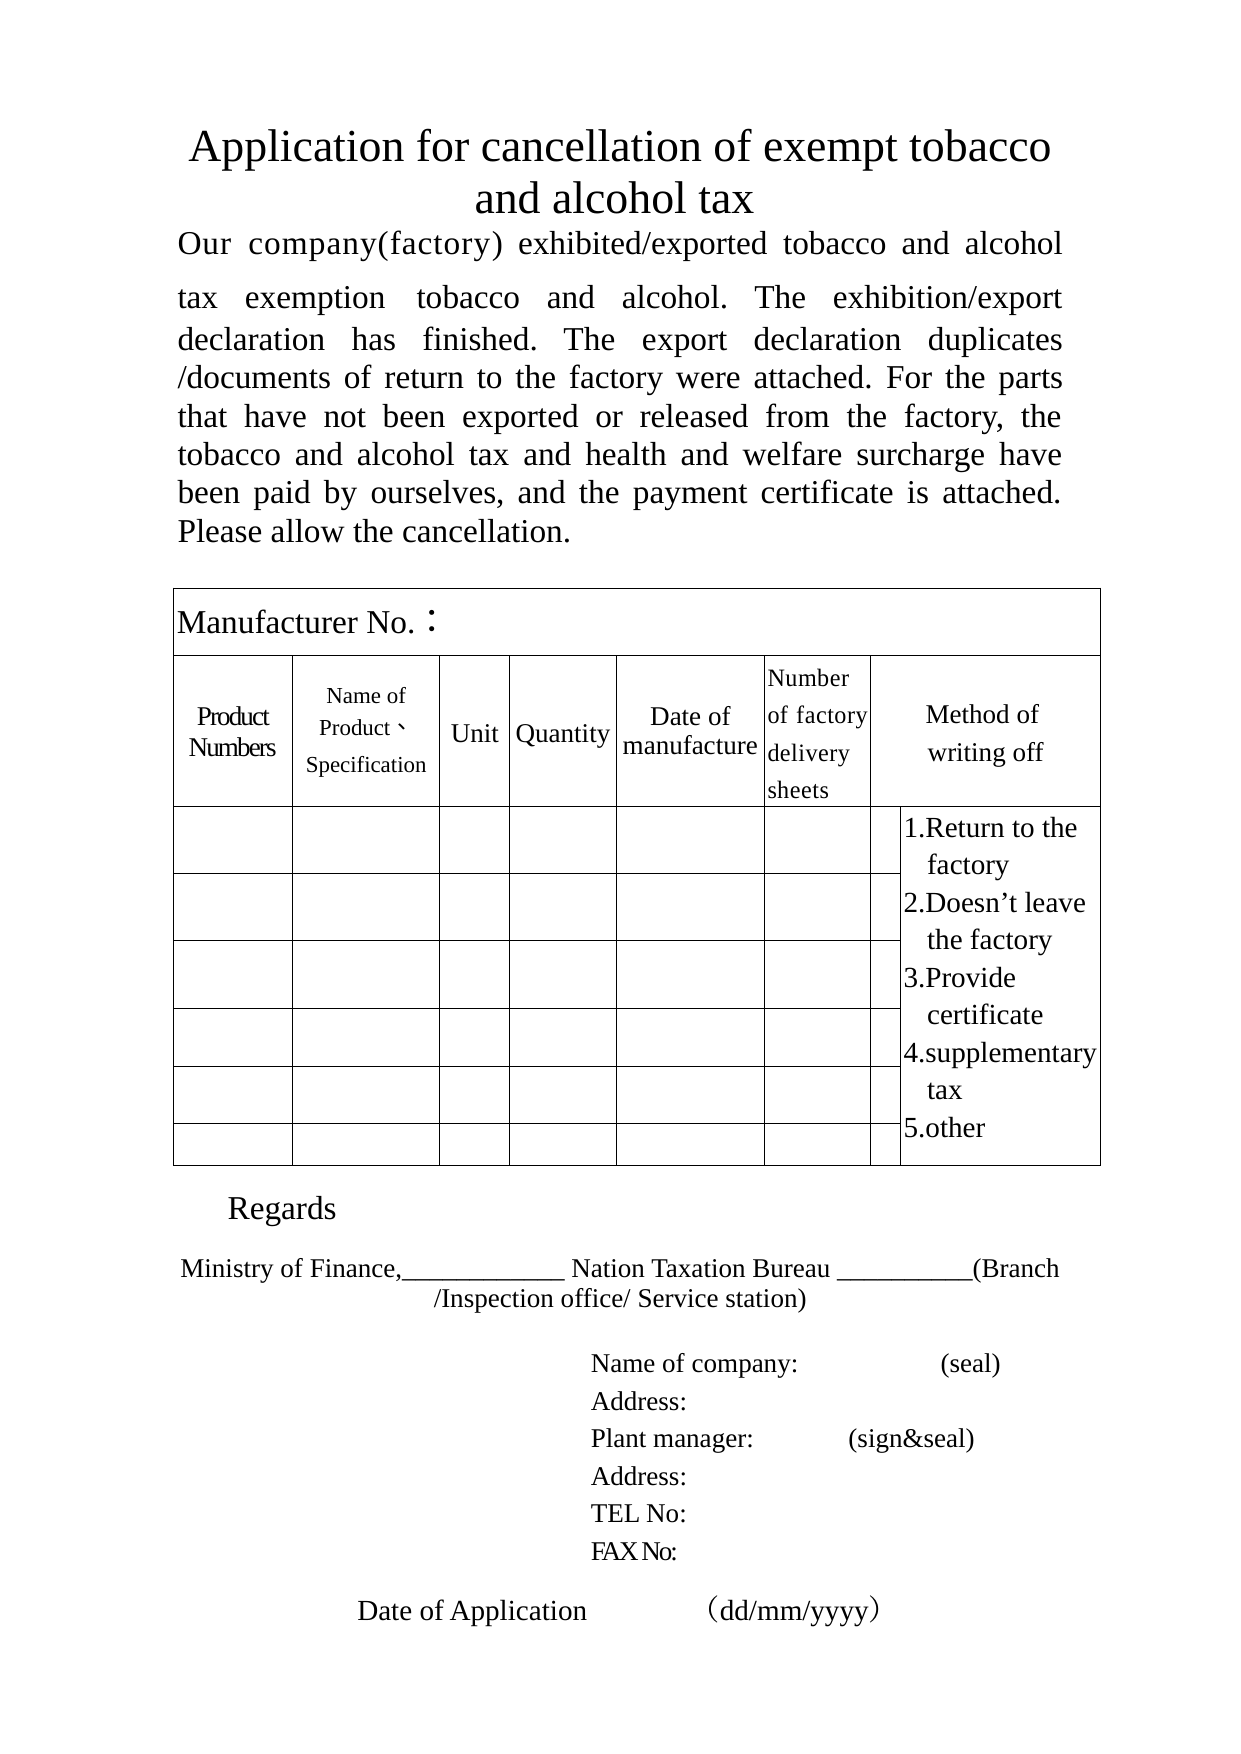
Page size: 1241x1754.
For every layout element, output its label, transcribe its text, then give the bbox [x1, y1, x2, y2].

table_cell [440, 1009, 509, 1066]
table_cell [510, 1124, 616, 1165]
table_cell [293, 874, 439, 940]
table_cell [293, 1009, 439, 1066]
table_cell Date of manufacture [617, 656, 764, 806]
table_cell [293, 941, 439, 1007]
table_cell Unit [440, 656, 509, 806]
table_cell [293, 1067, 439, 1123]
table_cell [765, 1067, 870, 1123]
table_cell [440, 1124, 509, 1165]
table_cell [617, 1009, 764, 1066]
table_cell [510, 874, 616, 940]
table_cell [617, 941, 764, 1007]
table_cell [174, 1009, 292, 1066]
text Date of Application （dd/mm/yyyy） [177, 1597, 1063, 1626]
table_cell [765, 874, 870, 940]
text Our company(factory) exhibited/exported tobacco and alcohol tax exemption tobacco and alcohol. The exhibition/export declaration has finished. The export declaration duplicates /documents of return to the factory were attached. For the parts that have not been exported or released from the factory, the tobacco and alcohol tax and health and welfare surcharge have been paid by ourselves, and the payment certificate is attached. Please allow the cancellation. [177, 223, 1063, 549]
table_cell [871, 874, 900, 940]
table_cell [871, 1124, 900, 1165]
table_cell [510, 807, 616, 873]
text Ministry of Finance,____________ Nation Taxation Bureau __________(Branch /Inspection office/ Service station) [177, 1254, 1063, 1313]
text FAX No: [591, 1530, 1063, 1568]
table_cell [617, 807, 764, 873]
table_cell [440, 941, 509, 1007]
table_cell [293, 1124, 439, 1165]
table_cell [765, 941, 870, 1007]
table_cell [871, 1009, 900, 1066]
text Application for cancellation of exempt tobacco and alcohol tax [177, 118, 1063, 223]
table_cell [174, 1124, 292, 1165]
table_cell [765, 1009, 870, 1066]
text TEL No: [591, 1493, 1063, 1530]
table_cell [871, 941, 900, 1007]
table_cell [174, 1067, 292, 1123]
text Plant manager: (sign&seal) [591, 1418, 1063, 1455]
table_cell Product Numbers [174, 656, 292, 806]
table_cell 1.Return to the factory 2.Doesn’t leave the factory 3.Provide certificate 4.supplementary tax 5.other [901, 807, 1100, 1165]
text Regards [227, 1196, 1063, 1225]
table_header Manufacturer No.： [174, 589, 1100, 655]
table_cell [174, 874, 292, 940]
table_cell [440, 807, 509, 873]
table_cell [871, 807, 900, 873]
table_cell [440, 874, 509, 940]
table_cell [510, 1009, 616, 1066]
table_cell [765, 807, 870, 873]
table_cell [617, 1067, 764, 1123]
table_cell [765, 1124, 870, 1165]
table_cell [617, 1124, 764, 1165]
table_cell Number of factory delivery sheets [765, 656, 870, 806]
table_cell [510, 941, 616, 1007]
table_cell Quantity [510, 656, 616, 806]
table_cell [871, 1067, 900, 1123]
table_cell [617, 874, 764, 940]
text Address: [591, 1455, 1063, 1493]
table_cell [510, 1067, 616, 1123]
table_cell [293, 807, 439, 873]
text Name of company: (seal) [591, 1343, 1063, 1380]
table_cell Method of writing off [871, 656, 1100, 806]
table_cell Name of Product、 Specification [293, 656, 439, 806]
table_cell [440, 1067, 509, 1123]
table_cell [174, 807, 292, 873]
text Address: [591, 1380, 1063, 1418]
table_cell [174, 941, 292, 1007]
